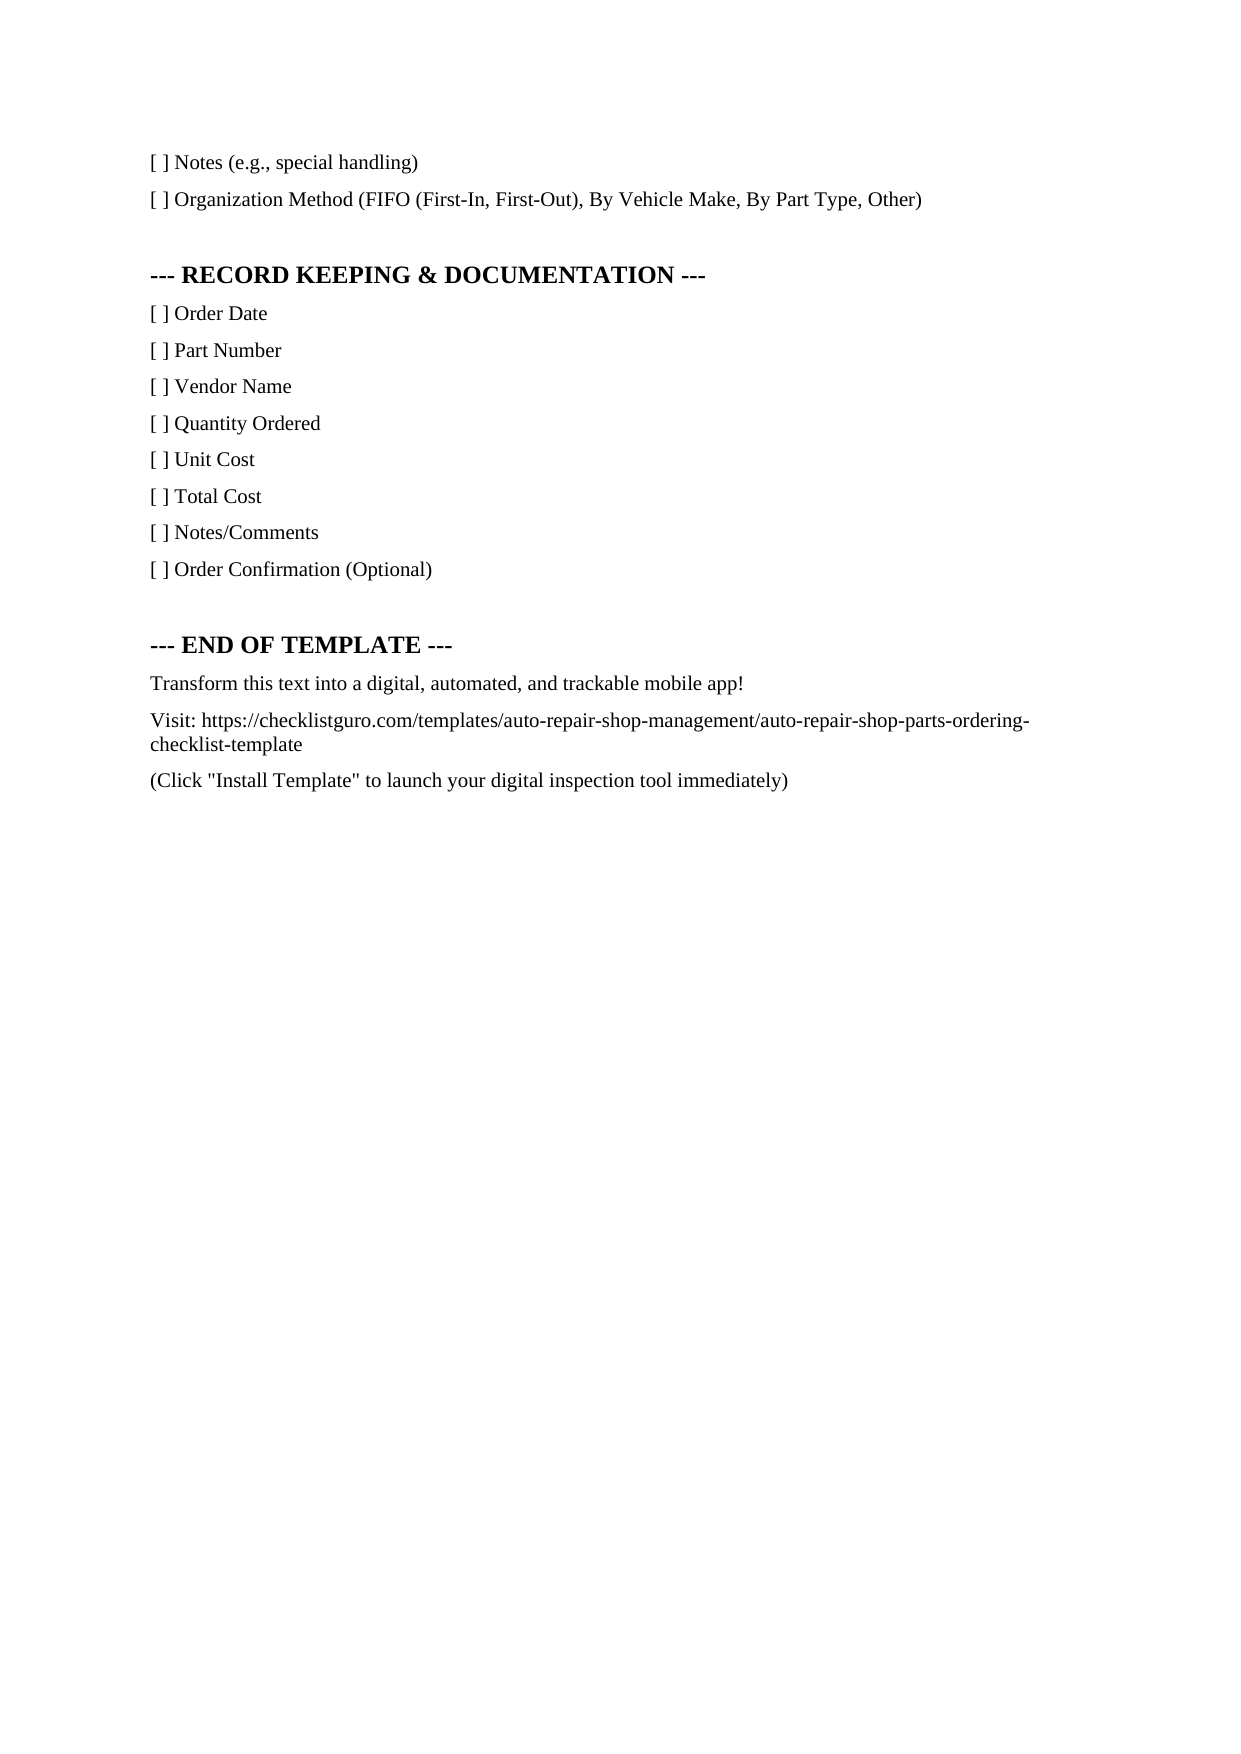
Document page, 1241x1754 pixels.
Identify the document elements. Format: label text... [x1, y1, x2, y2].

text [ ] Quantity Ordered [150, 411, 1090, 435]
text Visit: https://checklistguro.com/templates/auto-repair-shop-management/auto-repair-shop-parts-ordering-checklist-template [150, 708, 1090, 756]
text [ ] Vendor Name [150, 374, 1090, 398]
text [ ] Notes/Comments [150, 520, 1090, 544]
text (Click "Install Template" to launch your digital inspection tool immediately) [150, 768, 1090, 792]
text [ ] Order Date [150, 301, 1090, 325]
text [ ] Notes (e.g., special handling) [150, 150, 1090, 174]
text --- END OF TEMPLATE --- [150, 630, 1090, 659]
text [ ] Organization Method (FIFO (First-In, First-Out), By Vehicle Make, By Part Type, Other) [150, 187, 1090, 211]
text [ ] Order Confirmation (Optional) [150, 557, 1090, 581]
text Transform this text into a digital, automated, and trackable mobile app! [150, 671, 1090, 695]
text [ ] Total Cost [150, 484, 1090, 508]
text [ ] Part Number [150, 337, 1090, 362]
text --- RECORD KEEPING & DOCUMENTATION --- [150, 260, 1090, 288]
text [ ] Unit Cost [150, 447, 1090, 471]
